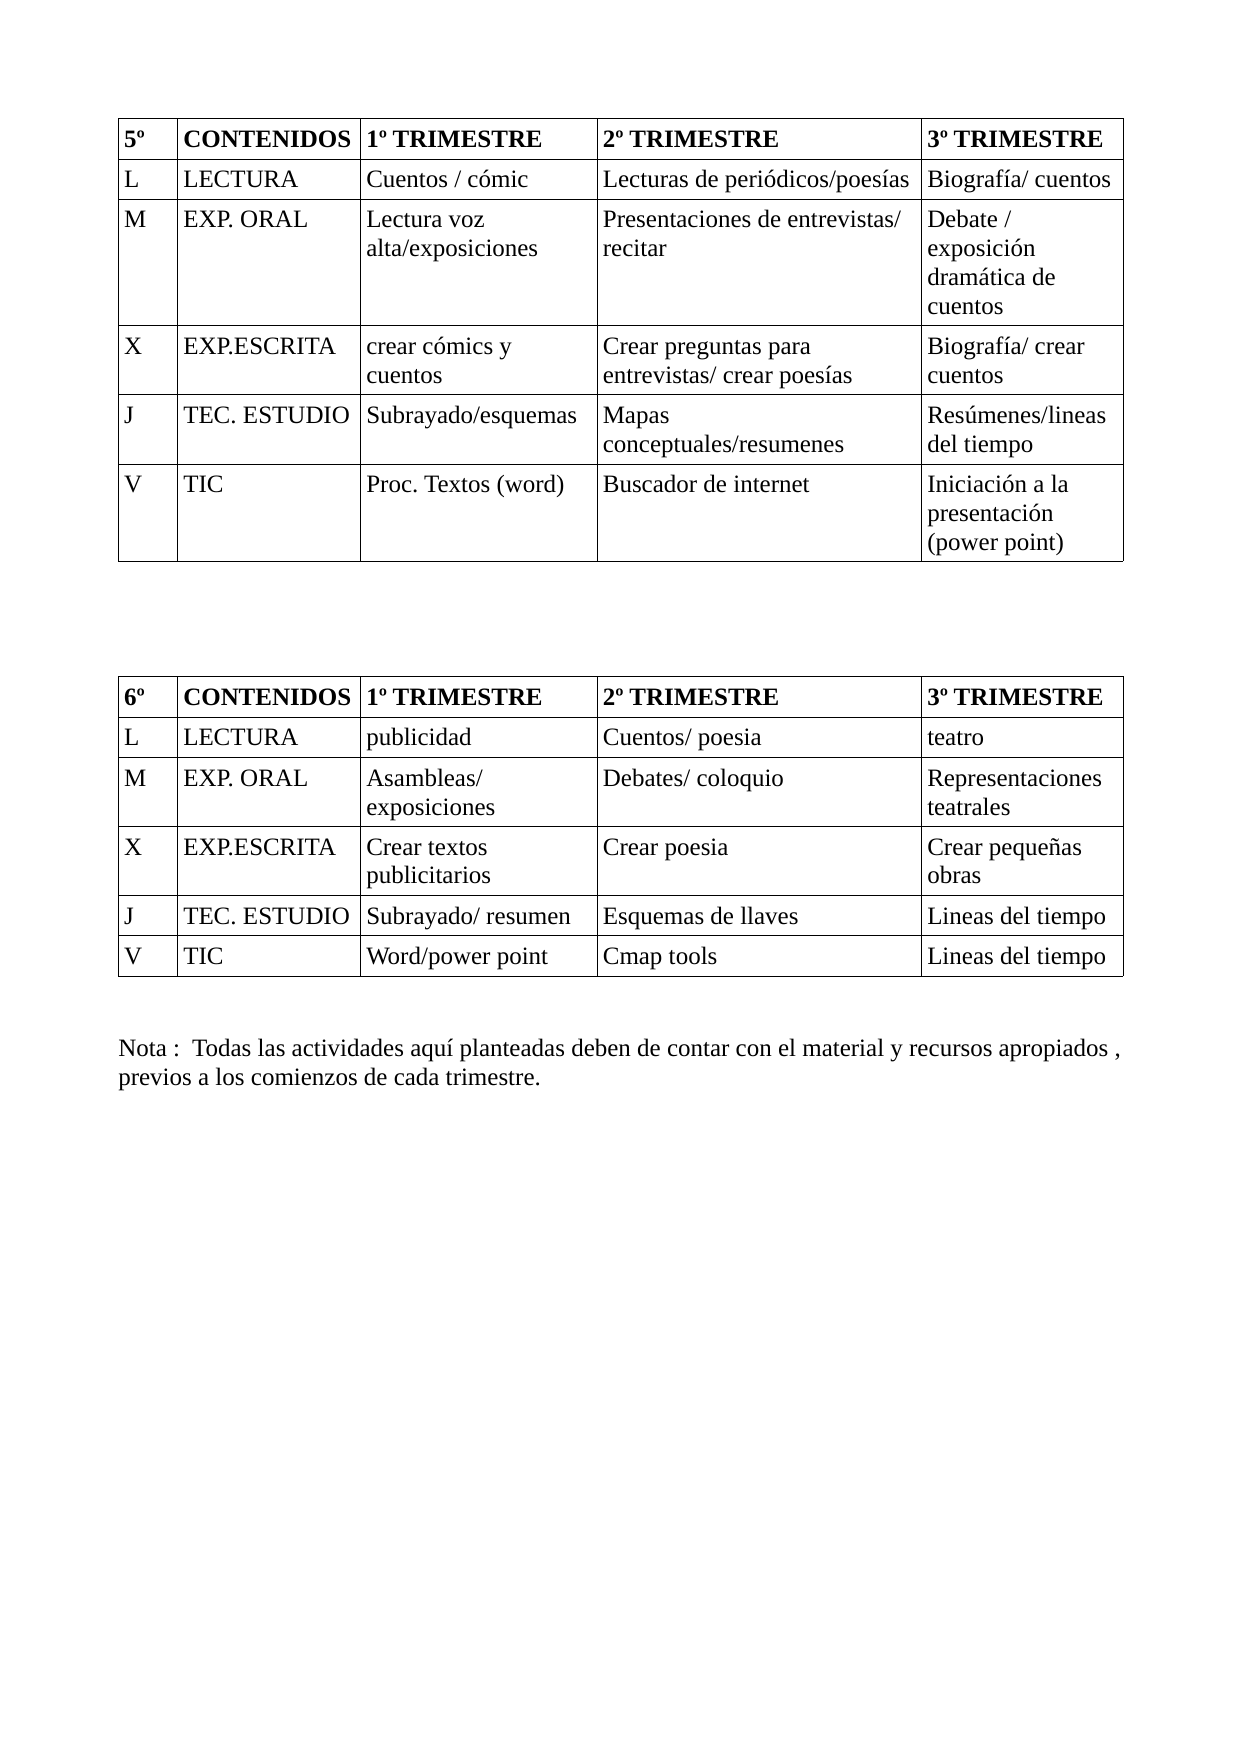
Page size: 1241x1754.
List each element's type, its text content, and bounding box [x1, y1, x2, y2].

table_cell Biografía/ crear cuentos [922, 326, 1123, 394]
table_cell Word/power point [361, 936, 597, 976]
table_cell J [119, 896, 177, 935]
table_cell M [119, 200, 177, 325]
table_cell V [119, 936, 177, 976]
table_cell LECTURA [178, 718, 360, 757]
table_cell TEC. ESTUDIO [178, 395, 360, 463]
table_cell TIC [178, 465, 360, 561]
table_cell Resúmenes/lineas del tiempo [922, 395, 1123, 463]
table_cell Subrayado/esquemas [361, 395, 597, 463]
table_cell Cmap tools [598, 936, 921, 976]
table_cell L [119, 160, 177, 199]
table_header 2º TRIMESTRE [598, 677, 921, 717]
table_cell LECTURA [178, 160, 360, 199]
table_header CONTENIDOS [178, 119, 360, 158]
table_header 2º TRIMESTRE [598, 119, 921, 158]
table_cell teatro [922, 718, 1123, 757]
table_cell TIC [178, 936, 360, 976]
table_header 1º TRIMESTRE [361, 119, 597, 158]
table_cell Buscador de internet [598, 465, 921, 561]
table_header 3º TRIMESTRE [922, 119, 1123, 158]
table_cell Cuentos/ poesia [598, 718, 921, 757]
table_cell publicidad [361, 718, 597, 757]
table_cell Lecturas de periódicos/poesías [598, 160, 921, 199]
table_header CONTENIDOS [178, 677, 360, 717]
table_cell Representaciones teatrales [922, 758, 1123, 826]
table_cell Iniciación a la presentación (power point) [922, 465, 1123, 561]
table_cell Proc. Textos (word) [361, 465, 597, 561]
table_cell X [119, 326, 177, 394]
table_header 6º [119, 677, 177, 717]
table_cell Debates/ coloquio [598, 758, 921, 826]
table_cell Crear poesia [598, 827, 921, 895]
table_cell Asambleas/ exposiciones [361, 758, 597, 826]
table_cell Biografía/ cuentos [922, 160, 1123, 199]
text Nota : Todas las actividades aquí planteadas deben de contar con el material y recursos apropiados , previos a los comienzos de cada trimestre. [118, 1033, 1122, 1091]
table_cell crear cómics y cuentos [361, 326, 597, 394]
table_cell Presentaciones de entrevistas/ recitar [598, 200, 921, 325]
table_cell EXP.ESCRITA [178, 326, 360, 394]
table_cell TEC. ESTUDIO [178, 896, 360, 935]
table_cell Lineas del tiempo [922, 936, 1123, 976]
table_header 1º TRIMESTRE [361, 677, 597, 717]
table_cell X [119, 827, 177, 895]
table_cell J [119, 395, 177, 463]
table_cell Crear preguntas para entrevistas/ crear poesías [598, 326, 921, 394]
table_cell Esquemas de llaves [598, 896, 921, 935]
table_header 3º TRIMESTRE [922, 677, 1123, 717]
table_cell M [119, 758, 177, 826]
table_cell Debate / exposición dramática de cuentos [922, 200, 1123, 325]
table_cell Crear textos publicitarios [361, 827, 597, 895]
table_header 5º [119, 119, 177, 158]
table_cell EXP.ESCRITA [178, 827, 360, 895]
table_cell Subrayado/ resumen [361, 896, 597, 935]
table_cell EXP. ORAL [178, 758, 360, 826]
table_cell EXP. ORAL [178, 200, 360, 325]
table_cell Lectura voz alta/exposiciones [361, 200, 597, 325]
table_cell V [119, 465, 177, 561]
table_cell Mapas conceptuales/resumenes [598, 395, 921, 463]
table_cell Lineas del tiempo [922, 896, 1123, 935]
table_cell Cuentos / cómic [361, 160, 597, 199]
table_cell Crear pequeñas obras [922, 827, 1123, 895]
table_cell L [119, 718, 177, 757]
